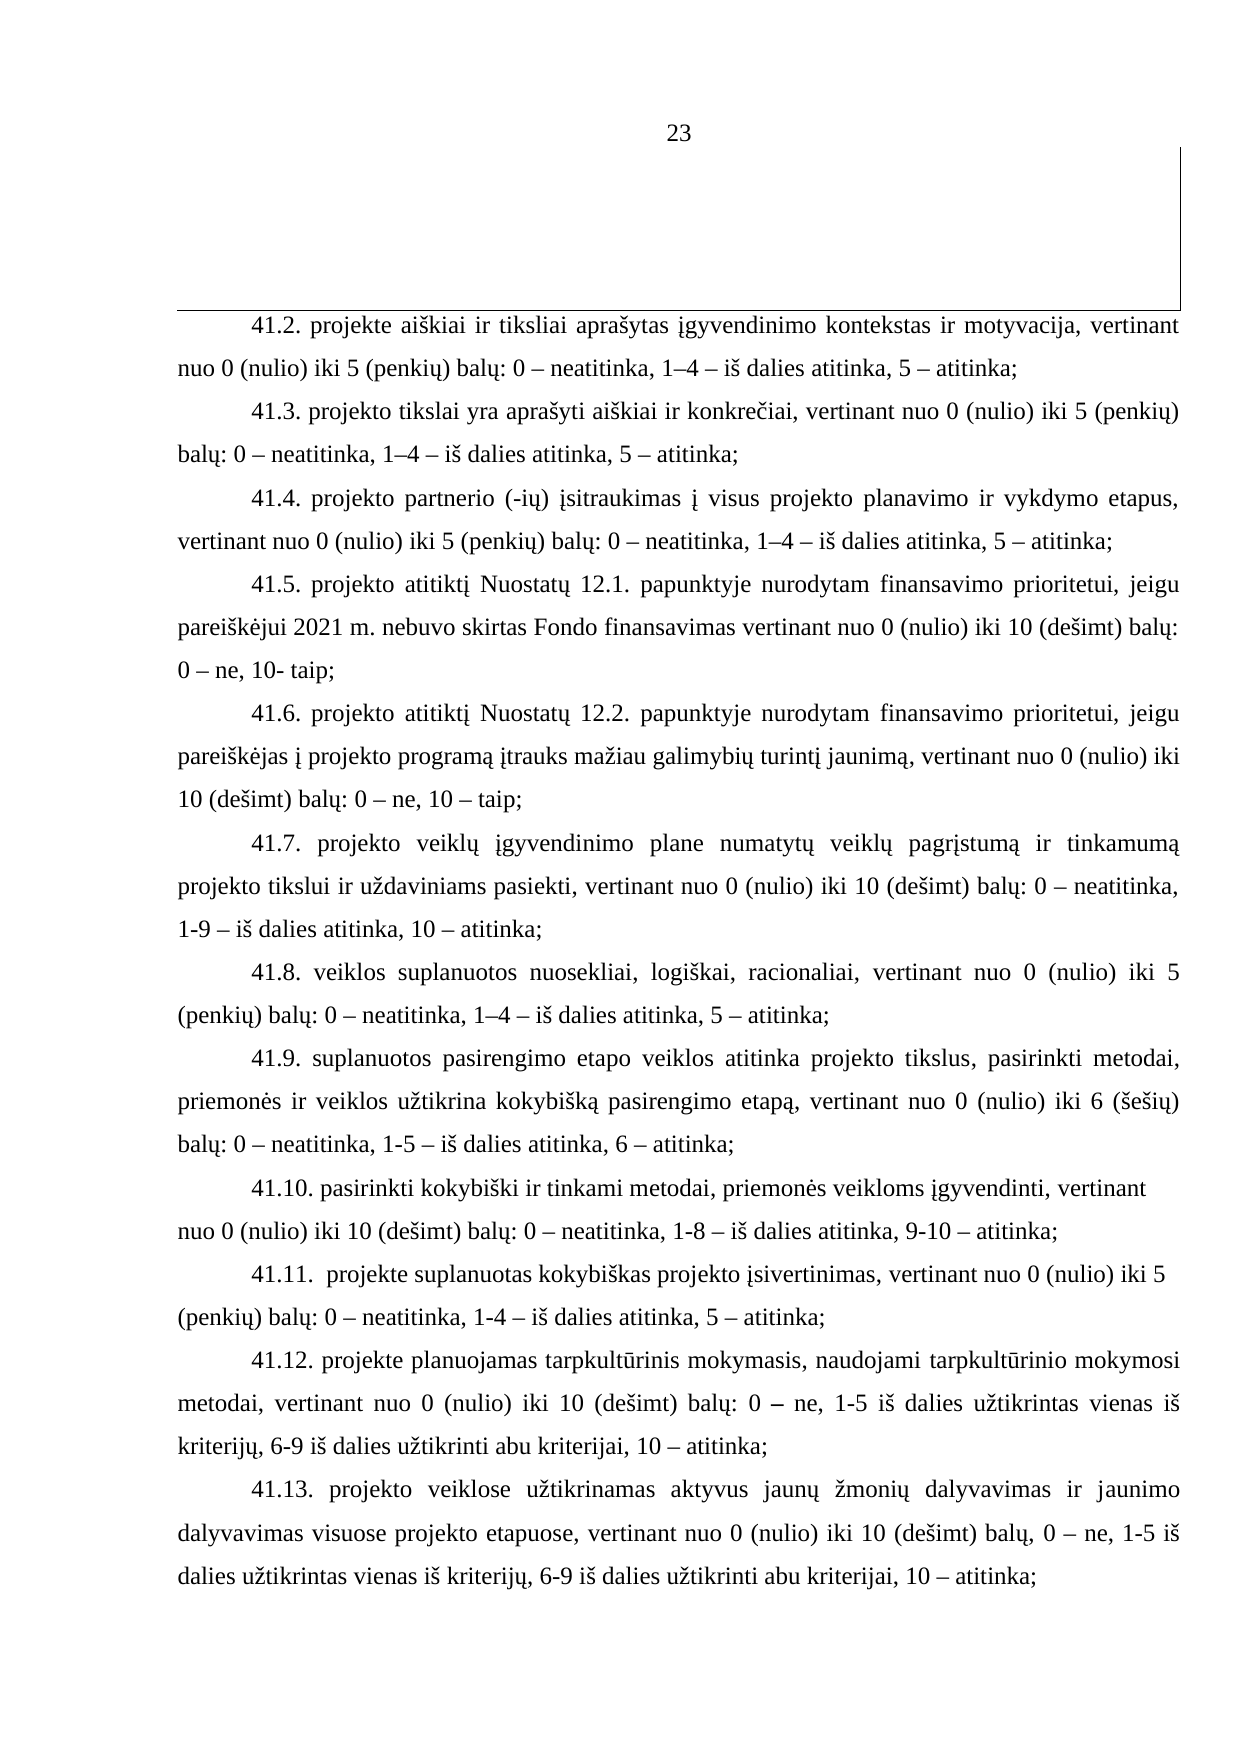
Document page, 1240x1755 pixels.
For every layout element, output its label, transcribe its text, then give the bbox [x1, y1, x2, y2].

text 41.7. projekto veiklų įgyvendinimo plane numatytų veiklų pagrįstumą ir tinkamumą projekto tikslui ir uždaviniams pasiekti, vertinant nuo 0 (nulio) iki 10 (dešimt) balų: 0 – neatitinka, 1-9 – iš dalies atitinka, 10 – atitinka; [177, 828, 1180, 943]
text 41.2. projekte aiškiai ir tiksliai aprašytas įgyvendinimo kontekstas ir motyvacija, vertinant nuo 0 (nulio) iki 5 (penkių) balų: 0 – neatitinka, 1–4 – iš dalies atitinka, 5 – atitinka; [177, 310, 1180, 382]
text 41.4. projekto partnerio (-ių) įsitraukimas į visus projekto planavimo ir vykdymo etapus, vertinant nuo 0 (nulio) iki 5 (penkių) balų: 0 – neatitinka, 1–4 – iš dalies atitinka, 5 – atitinka; [177, 483, 1180, 554]
text 41.5. projekto atitiktį Nuostatų 12.1. papunktyje nurodytam finansavimo prioritetui, jeigu pareiškėjui 2021 m. nebuvo skirtas Fondo finansavimas vertinant nuo 0 (nulio) iki 10 (dešimt) balų: 0 – ne, 10- taip; [177, 569, 1180, 684]
text 41.6. projekto atitiktį Nuostatų 12.2. papunktyje nurodytam finansavimo prioritetui, jeigu pareiškėjas į projekto programą įtrauks mažiau galimybių turintį jaunimą, vertinant nuo 0 (nulio) iki 10 (dešimt) balų: 0 – ne, 10 – taip; [177, 698, 1180, 813]
text 41.8. veiklos suplanuotos nuosekliai, logiškai, racionaliai, vertinant nuo 0 (nulio) iki 5 (penkių) balų: 0 – neatitinka, 1–4 – iš dalies atitinka, 5 – atitinka; [177, 957, 1180, 1029]
text 41.3. projekto tikslai yra aprašyti aiškiai ir konkrečiai, vertinant nuo 0 (nulio) iki 5 (penkių) balų: 0 – neatitinka, 1–4 – iš dalies atitinka, 5 – atitinka; [177, 396, 1180, 468]
text 41.13. projekto veiklose užtikrinamas aktyvus jaunų žmonių dalyvavimas ir jaunimo dalyvavimas visuose projekto etapuose, vertinant nuo 0 (nulio) iki 10 (dešimt) balų, 0 – ne, 1-5 iš dalies užtikrintas vienas iš kriterijų, 6-9 iš dalies užtikrinti abu kriterijai, 10 – atitinka; [177, 1474, 1180, 1589]
text 41.11. projekte suplanuotas kokybiškas projekto įsivertinimas, vertinant nuo 0 (nulio) iki 5 (penkių) balų: 0 – neatitinka, 1-4 – iš dalies atitinka, 5 – atitinka; [177, 1259, 1181, 1331]
text 41.9. suplanuotos pasirengimo etapo veiklos atitinka projekto tikslus, pasirinkti metodai, priemonės ir veiklos užtikrina kokybišką pasirengimo etapą, vertinant nuo 0 (nulio) iki 6 (šešių) balų: 0 – neatitinka, 1-5 – iš dalies atitinka, 6 – atitinka; [177, 1043, 1180, 1158]
text 41.10. pasirinkti kokybiški ir tinkami metodai, priemonės veikloms įgyvendinti, vertinant nuo 0 (nulio) iki 10 (dešimt) balų: 0 – neatitinka, 1-8 – iš dalies atitinka, 9-10 – atitinka; [177, 1173, 1181, 1244]
text 41.12. projekte planuojamas tarpkultūrinis mokymasis, naudojami tarpkultūrinio mokymosi metodai, vertinant nuo 0 (nulio) iki 10 (dešimt) balų: 0 – ne, 1-5 iš dalies užtikrintas vienas iš kriterijų, 6-9 iš dalies užtikrinti abu kriterijai, 10 – atitinka; [177, 1345, 1180, 1460]
